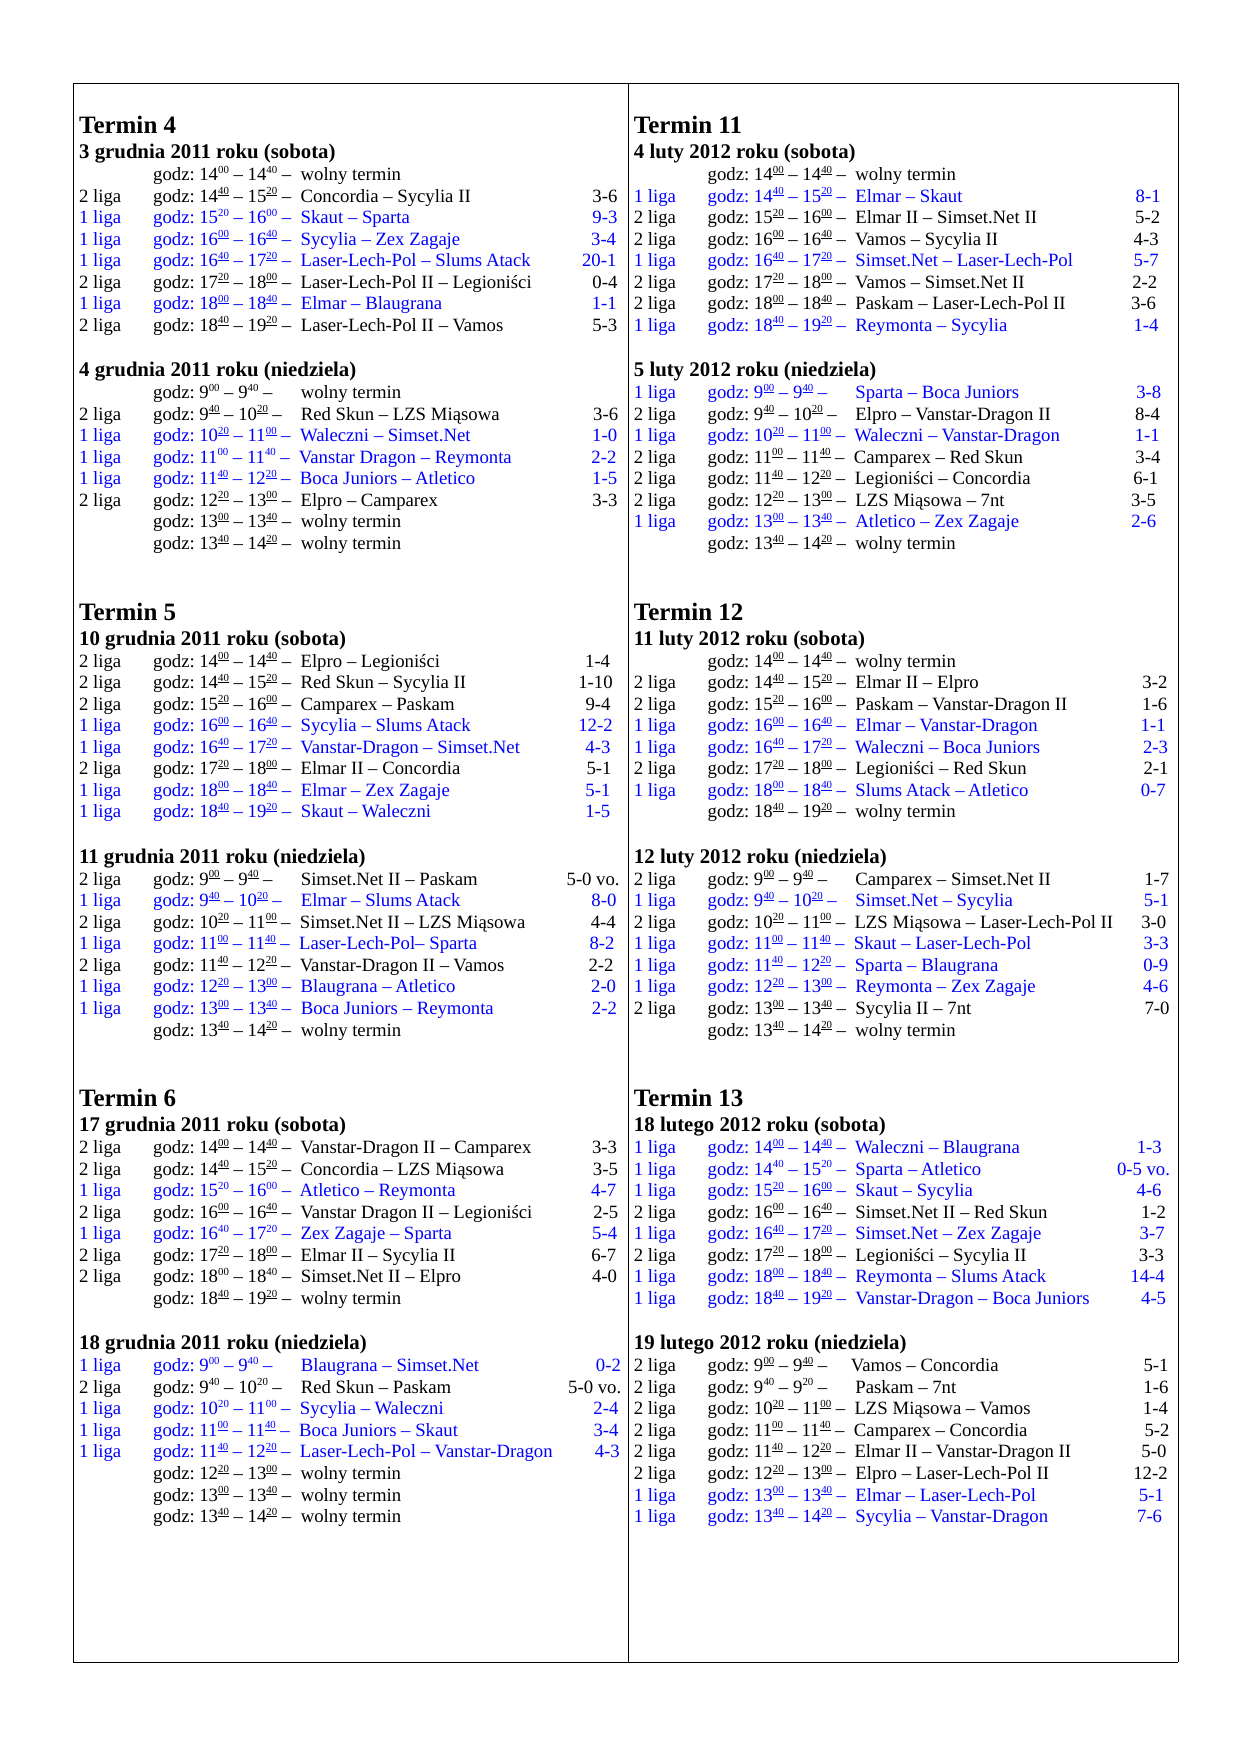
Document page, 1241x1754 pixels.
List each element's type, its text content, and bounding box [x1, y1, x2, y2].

table_header Termin 4 3 grudnia 2011 roku (sobota) godz: 1400 – 1440 – wolny termin 2 liga godz: 1440 – 1520 – Concordia – Sycylia II 3-6 1 liga godz: 1520 – 1600 – Skaut – Sparta 9-3 1 liga godz: 1600 – 1640 – Sycylia – Zex Zagaje 3-4 1 liga godz: 1640 – 1720 – Laser-Lech-Pol – Slums Atack 20-1 2 liga godz: 1720 – 1800 – Laser-Lech-Pol II – Legioniści 0-4 1 liga godz: 1800 – 1840 – Elmar – Blaugrana 1-1 2 liga godz: 1840 – 1920 – Laser-Lech-Pol II – Vamos 5-3 4 grudnia 2011 roku (niedziela) godz: 900 – 940 – wolny termin 2 liga godz: 940 – 1020 – Red Skun – LZS Miąsowa 3-6 1 liga godz: 1020 – 1100 – Waleczni – Simset.Net 1-0 1 liga godz: 1100 – 1140 – Vanstar Dragon – Reymonta 2-2 1 liga godz: 1140 – 1220 – Boca Juniors – Atletico 1-5 2 liga godz: 1220 – 1300 – Elpro – Camparex 3-3 godz: 1300 – 1340 – wolny termin godz: 1340 – 1420 – wolny termin Termin 5 10 grudnia 2011 roku (sobota) 2 liga godz: 1400 – 1440 – Elpro – Legioniści 1-4 2 liga godz: 1440 – 1520 – Red Skun – Sycylia II 1-10 2 liga godz: 1520 – 1600 – Camparex – Paskam 9-4 1 liga godz: 1600 – 1640 – Sycylia – Slums Atack 12-2 1 liga godz: 1640 – 1720 – Vanstar-Dragon – Simset.Net 4-3 2 liga godz: 1720 – 1800 – Elmar II – Concordia 5-1 1 liga godz: 1800 – 1840 – Elmar – Zex Zagaje 5-1 1 liga godz: 1840 – 1920 – Skaut – Waleczni 1-5 11 grudnia 2011 roku (niedziela) 2 liga godz: 900 – 940 – Simset.Net II – Paskam 5-0 vo. 1 liga godz: 940 – 1020 – Elmar – Slums Atack 8-0 2 liga godz: 1020 – 1100 – Simset.Net II – LZS Miąsowa 4-4 1 liga godz: 1100 – 1140 – Laser-Lech-Pol– Sparta 8-2 2 liga godz: 1140 – 1220 – Vanstar-Dragon II – Vamos 2-2 1 liga godz: 1220 – 1300 – Blaugrana – Atletico 2-0 1 liga godz: 1300 – 1340 – Boca Juniors – Reymonta 2-2 godz: 1340 – 1420 – wolny termin Termin 6 17 grudnia 2011 roku (sobota) 2 liga godz: 1400 – 1440 – Vanstar-Dragon II – Camparex 3-3 2 liga godz: 1440 – 1520 – Concordia – LZS Miąsowa 3-5 1 liga godz: 1520 – 1600 – Atletico – Reymonta 4-7 2 liga godz: 1600 – 1640 – Vanstar Dragon II – Legioniści 2-5 1 liga godz: 1640 – 1720 – Zex Zagaje – Sparta 5-4 2 liga godz: 1720 – 1800 – Elmar II – Sycylia II 6-7 2 liga godz: 1800 – 1840 – Simset.Net II – Elpro 4-0 godz: 1840 – 1920 – wolny termin 18 grudnia 2011 roku (niedziela) 1 liga godz: 900 – 940 – Blaugrana – Simset.Net 0-2 2 liga godz: 940 – 1020 – Red Skun – Paskam 5-0 vo. 1 liga godz: 1020 – 1100 – Sycylia – Waleczni 2-4 1 liga godz: 1100 – 1140 – Boca Juniors – Skaut 3-4 1 liga godz: 1140 – 1220 – Laser-Lech-Pol – Vanstar-Dragon 4-3 godz: 1220 – 1300 – wolny termin godz: 1300 – 1340 – wolny termin godz: 1340 – 1420 – wolny termin [74, 84, 628, 1662]
table_header Termin 11 4 luty 2012 roku (sobota) godz: 1400 – 1440 – wolny termin 1 liga godz: 1440 – 1520 – Elmar – Skaut 8-1 2 liga godz: 1520 – 1600 – Elmar II – Simset.Net II 5-2 2 liga godz: 1600 – 1640 – Vamos – Sycylia II 4-3 1 liga godz: 1640 – 1720 – Simset.Net – Laser-Lech-Pol 5-7 2 liga godz: 1720 – 1800 – Vamos – Simset.Net II 2-2 2 liga godz: 1800 – 1840 – Paskam – Laser-Lech-Pol II 3-6 1 liga godz: 1840 – 1920 – Reymonta – Sycylia 1-4 5 luty 2012 roku (niedziela) 1 liga godz: 900 – 940 – Sparta – Boca Juniors 3-8 2 liga godz: 940 – 1020 – Elpro – Vanstar-Dragon II 8-4 1 liga godz: 1020 – 1100 – Waleczni – Vanstar-Dragon 1-1 2 liga godz: 1100 – 1140 – Camparex – Red Skun 3-4 2 liga godz: 1140 – 1220 – Legioniści – Concordia 6-1 2 liga godz: 1220 – 1300 – LZS Miąsowa – 7nt 3-5 1 liga godz: 1300 – 1340 – Atletico – Zex Zagaje 2-6 godz: 1340 – 1420 – wolny termin Termin 12 11 luty 2012 roku (sobota) godz: 1400 – 1440 – wolny termin 2 liga godz: 1440 – 1520 – Elmar II – Elpro 3-2 2 liga godz: 1520 – 1600 – Paskam – Vanstar-Dragon II 1-6 1 liga godz: 1600 – 1640 – Elmar – Vanstar-Dragon 1-1 1 liga godz: 1640 – 1720 – Waleczni – Boca Juniors 2-3 2 liga godz: 1720 – 1800 – Legioniści – Red Skun 2-1 1 liga godz: 1800 – 1840 – Slums Atack – Atletico 0-7 godz: 1840 – 1920 – wolny termin 12 luty 2012 roku (niedziela) 2 liga godz: 900 – 940 – Camparex – Simset.Net II 1-7 1 liga godz: 940 – 1020 – Simset.Net – Sycylia 5-1 2 liga godz: 1020 – 1100 – LZS Miąsowa – Laser-Lech-Pol II 3-0 1 liga godz: 1100 – 1140 – Skaut – Laser-Lech-Pol 3-3 1 liga godz: 1140 – 1220 – Sparta – Blaugrana 0-9 1 liga godz: 1220 – 1300 – Reymonta – Zex Zagaje 4-6 2 liga godz: 1300 – 1340 – Sycylia II – 7nt 7-0 godz: 1340 – 1420 – wolny termin Termin 13 18 lutego 2012 roku (sobota) 1 liga godz: 1400 – 1440 – Waleczni – Blaugrana 1-3 1 liga godz: 1440 – 1520 – Sparta – Atletico 0-5 vo. 1 liga godz: 1520 – 1600 – Skaut – Sycylia 4-6 2 liga godz: 1600 – 1640 – Simset.Net II – Red Skun 1-2 1 liga godz: 1640 – 1720 – Simset.Net – Zex Zagaje 3-7 2 liga godz: 1720 – 1800 – Legioniści – Sycylia II 3-3 1 liga godz: 1800 – 1840 – Reymonta – Slums Atack 14-4 1 liga godz: 1840 – 1920 – Vanstar-Dragon – Boca Juniors 4-5 19 lutego 2012 roku (niedziela) 2 liga godz: 900 – 940 – Vamos – Concordia 5-1 2 liga godz: 940 – 920 – Paskam – 7nt 1-6 2 liga godz: 1020 – 1100 – LZS Miąsowa – Vamos 1-4 2 liga godz: 1100 – 1140 – Camparex – Concordia 5-2 2 liga godz: 1140 – 1220 – Elmar II – Vanstar-Dragon II 5-0 2 liga godz: 1220 – 1300 – Elpro – Laser-Lech-Pol II 12-2 1 liga godz: 1300 – 1340 – Elmar – Laser-Lech-Pol 5-1 1 liga godz: 1340 – 1420 – Sycylia – Vanstar-Dragon 7-6 [629, 84, 1178, 1662]
